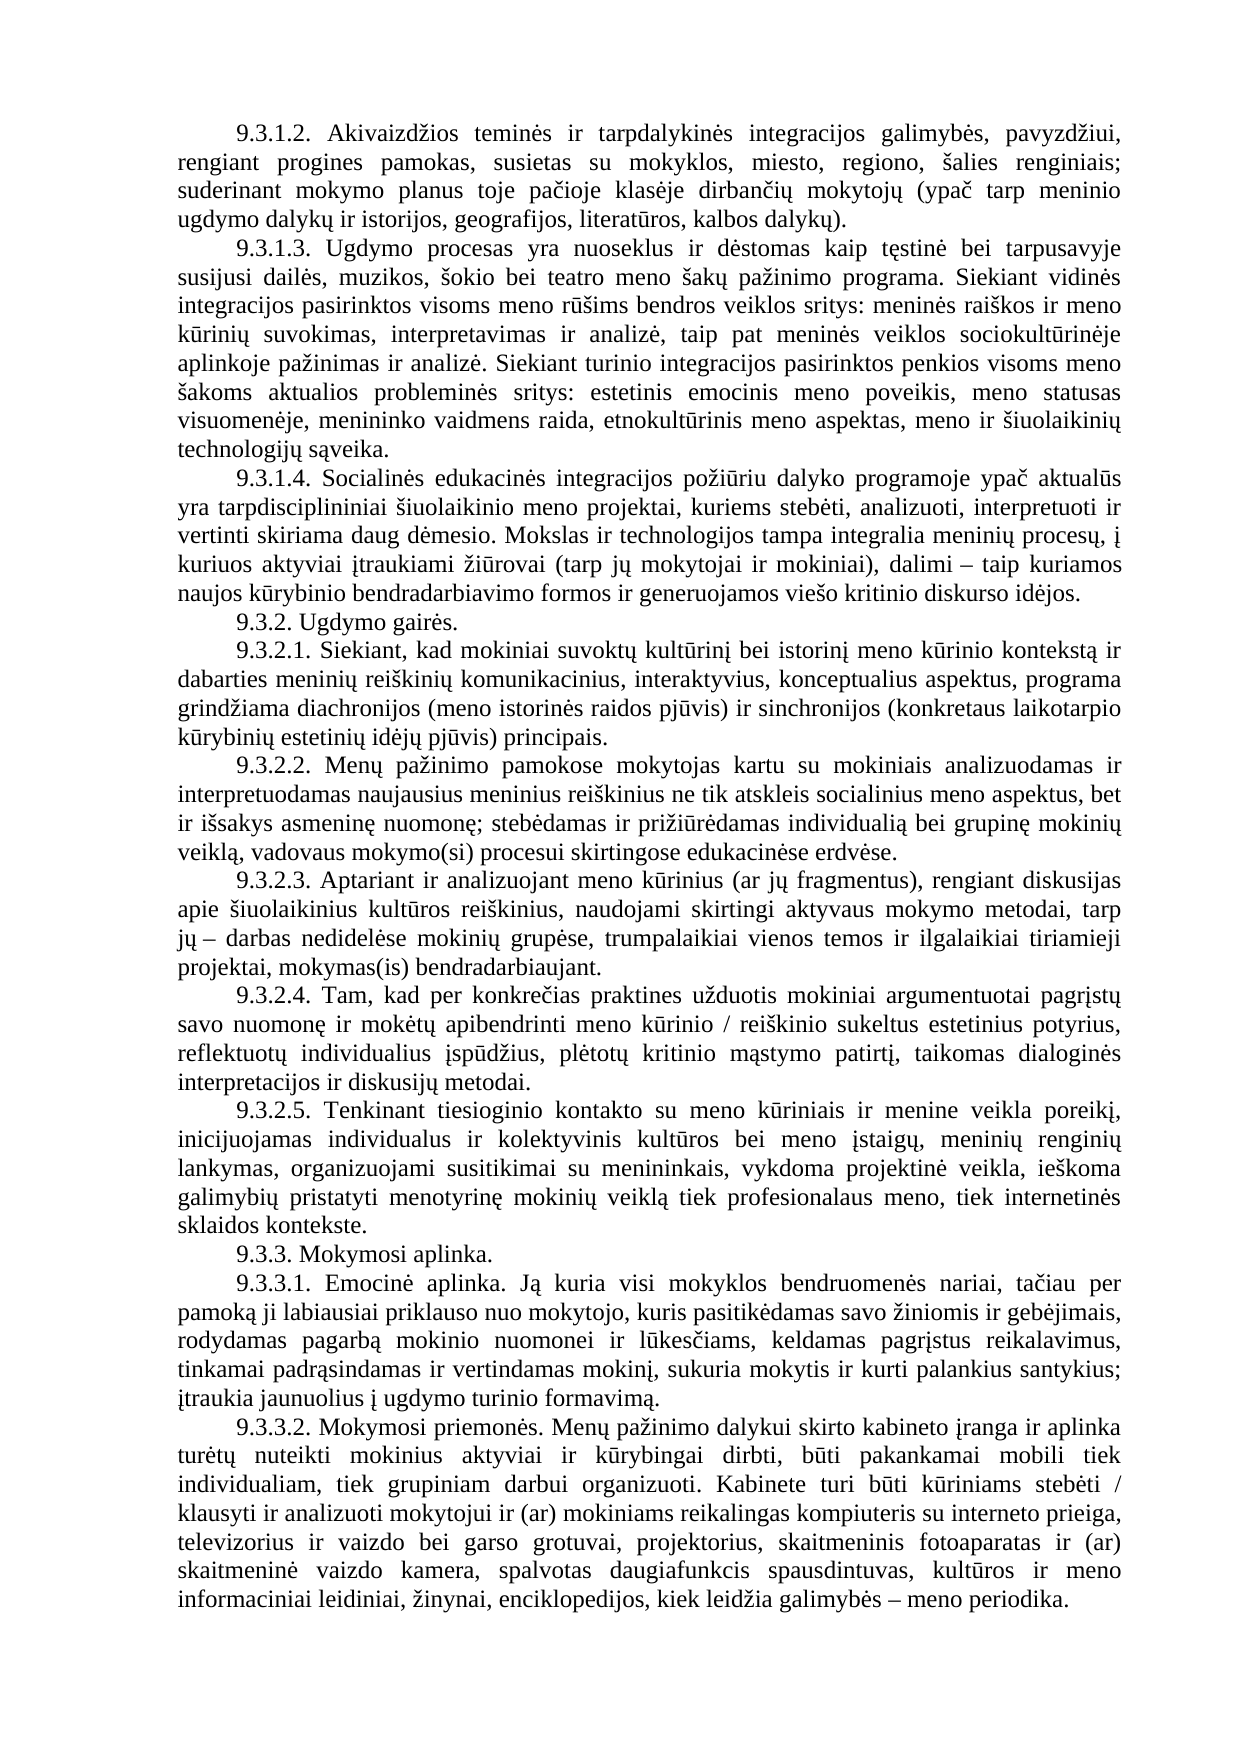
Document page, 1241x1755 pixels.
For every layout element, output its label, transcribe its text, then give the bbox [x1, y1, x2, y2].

text 9.3.2.3. Aptariant ir analizuojant meno kūrinius (ar jų fragmentus), rengiant diskusijas apie šiuolaikinius kultūros reiškinius, naudojami skirtingi aktyvaus mokymo metodai, tarp jų – darbas nedidelėse mokinių grupėse, trumpalaikiai vienos temos ir ilgalaikiai tiriamieji projektai, mokymas(is) bendradarbiaujant. [177, 866, 1122, 981]
text 9.3.2.4. Tam, kad per konkrečias praktines užduotis mokiniai argumentuotai pagrįstų savo nuomonę ir mokėtų apibendrinti meno kūrinio / reiškinio sukeltus estetinius potyrius, reflektuotų individualius įspūdžius, plėtotų kritinio mąstymo patirtį, taikomas dialoginės interpretacijos ir diskusijų metodai. [177, 981, 1122, 1096]
text 9.3.3.2. Mokymosi priemonės. Menų pažinimo dalykui skirto kabineto įranga ir aplinka turėtų nuteikti mokinius aktyviai ir kūrybingai dirbti, būti pakankamai mobili tiek individualiam, tiek grupiniam darbui organizuoti. Kabinete turi būti kūriniams stebėti / klausyti ir analizuoti mokytojui ir (ar) mokiniams reikalingas kompiuteris su interneto prieiga, televizorius ir vaizdo bei garso grotuvai, projektorius, skaitmeninis fotoaparatas ir (ar) skaitmeninė vaizdo kamera, spalvotas daugiafunkcis spausdintuvas, kultūros ir meno informaciniai leidiniai, žinynai, enciklopedijos, kiek leidžia galimybės – meno periodika. [177, 1412, 1122, 1613]
text 9.3.2. Ugdymo gairės. [177, 607, 1122, 636]
text 9.3.2.1. Siekiant, kad mokiniai suvoktų kultūrinį bei istorinį meno kūrinio kontekstą ir dabarties meninių reiškinių komunikacinius, interaktyvius, konceptualius aspektus, programa grindžiama diachronijos (meno istorinės raidos pjūvis) ir sinchronijos (konkretaus laikotarpio kūrybinių estetinių idėjų pjūvis) principais. [177, 636, 1122, 751]
text 9.3.1.2. Akivaizdžios teminės ir tarpdalykinės integracijos galimybės, pavyzdžiui, rengiant progines pamokas, susietas su mokyklos, miesto, regiono, šalies renginiais; suderinant mokymo planus toje pačioje klasėje dirbančių mokytojų (ypač tarp meninio ugdymo dalykų ir istorijos, geografijos, literatūros, kalbos dalykų). [177, 118, 1122, 233]
text 9.3.1.4. Socialinės edukacinės integracijos požiūriu dalyko programoje ypač aktualūs yra tarpdisciplininiai šiuolaikinio meno projektai, kuriems stebėti, analizuoti, interpretuoti ir vertinti skiriama daug dėmesio. Mokslas ir technologijos tampa integralia meninių procesų, į kuriuos aktyviai įtraukiami žiūrovai (tarp jų mokytojai ir mokiniai), dalimi – taip kuriamos naujos kūrybinio bendradarbiavimo formos ir generuojamos viešo kritinio diskurso idėjos. [177, 463, 1122, 607]
text 9.3.1.3. Ugdymo procesas yra nuoseklus ir dėstomas kaip tęstinė bei tarpusavyje susijusi dailės, muzikos, šokio bei teatro meno šakų pažinimo programa. Siekiant vidinės integracijos pasirinktos visoms meno rūšims bendros veiklos sritys: meninės raiškos ir meno kūrinių suvokimas, interpretavimas ir analizė, taip pat meninės veiklos sociokultūrinėje aplinkoje pažinimas ir analizė. Siekiant turinio integracijos pasirinktos penkios visoms meno šakoms aktualios probleminės sritys: estetinis emocinis meno poveikis, meno statusas visuomenėje, menininko vaidmens raida, etnokultūrinis meno aspektas, meno ir šiuolaikinių technologijų sąveika. [177, 233, 1122, 463]
text 9.3.2.5. Tenkinant tiesioginio kontakto su meno kūriniais ir menine veikla poreikį, inicijuojamas individualus ir kolektyvinis kultūros bei meno įstaigų, meninių renginių lankymas, organizuojami susitikimai su menininkais, vykdoma projektinė veikla, ieškoma galimybių pristatyti menotyrinę mokinių veiklą tiek profesionalaus meno, tiek internetinės sklaidos kontekste. [177, 1096, 1122, 1239]
text 9.3.3. Mokymosi aplinka. [177, 1239, 1122, 1268]
text 9.3.2.2. Menų pažinimo pamokose mokytojas kartu su mokiniais analizuodamas ir interpretuodamas naujausius meninius reiškinius ne tik atskleis socialinius meno aspektus, bet ir išsakys asmeninę nuomonę; stebėdamas ir prižiūrėdamas individualią bei grupinę mokinių veiklą, vadovaus mokymo(si) procesui skirtingose edukacinėse erdvėse. [177, 751, 1122, 866]
text 9.3.3.1. Emocinė aplinka. Ją kuria visi mokyklos bendruomenės nariai, tačiau per pamoką ji labiausiai priklauso nuo mokytojo, kuris pasitikėdamas savo žiniomis ir gebėjimais, rodydamas pagarbą mokinio nuomonei ir lūkesčiams, keldamas pagrįstus reikalavimus, tinkamai padrąsindamas ir vertindamas mokinį, sukuria mokytis ir kurti palankius santykius; įtraukia jaunuolius į ugdymo turinio formavimą. [177, 1268, 1122, 1412]
